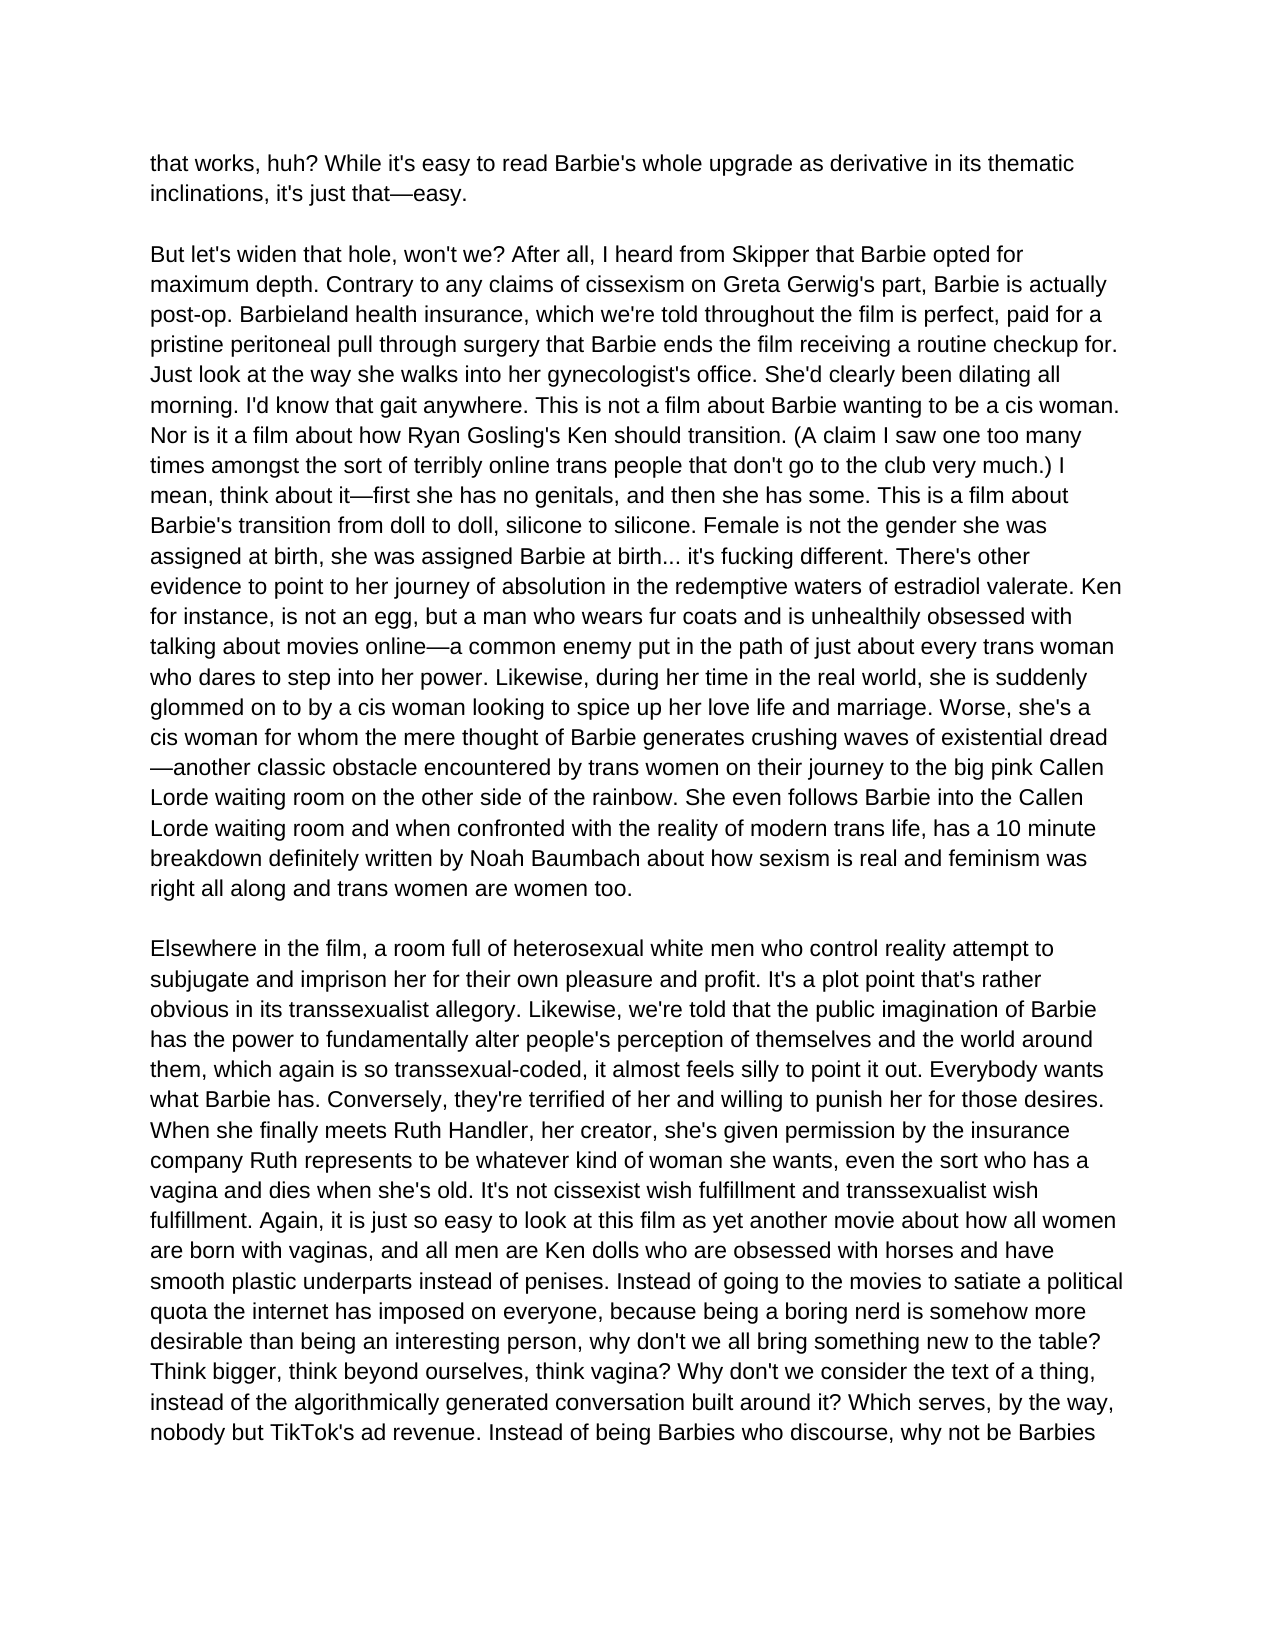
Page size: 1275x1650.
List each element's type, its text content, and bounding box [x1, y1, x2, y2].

text But let's widen that hole, won't we? After all, I heard from Skipper that Barbie opted for maximum depth. Contrary to any claims of cissexism on Greta Gerwig's part, Barbie is actually post-op. Barbieland health insurance, which we're told throughout the film is perfect, paid for a pristine peritoneal pull through surgery that Barbie ends the film receiving a routine checkup for. Just look at the way she walks into her gynecologist's office. She'd clearly been dilating all morning. I'd know that gait anywhere. This is not a film about Barbie wanting to be a cis woman. Nor is it a film about how Ryan Gosling's Ken should transition. (A claim I saw one too many times amongst the sort of terribly online trans people that don't go to the club very much.) I mean, think about it—first she has no genitals, and then she has some. This is a film about Barbie's transition from doll to doll, silicone to silicone. Female is not the gender she was assigned at birth, she was assigned Barbie at birth... it's fucking different. There's other evidence to point to her journey of absolution in the redemptive waters of estradiol valerate. Ken for instance, is not an egg, but a man who wears fur coats and is unhealthily obsessed with talking about movies online—a common enemy put in the path of just about every trans woman who dares to step into her power. Likewise, during her time in the real world, she is suddenly glommed on to by a cis woman looking to spice up her love life and marriage. Worse, she's a cis woman for whom the mere thought of Barbie generates crushing waves of existential dread—another classic obstacle encountered by trans women on their journey to the big pink Callen Lorde waiting room on the other side of the rainbow. She even follows Barbie into the Callen Lorde waiting room and when confronted with the reality of modern trans life, has a 10 minute breakdown definitely written by Noah Baumbach about how sexism is real and feminism was right all along and trans women are women too. [150, 241, 1125, 901]
text that works, huh? While it's easy to read Barbie's whole upgrade as derivative in its thematic inclinations, it's just that—easy. [150, 150, 1125, 207]
text Elsewhere in the film, a room full of heterosexual white men who control reality attempt to subjugate and imprison her for their own pleasure and profit. It's a plot point that's rather obvious in its transsexualist allegory. Likewise, we're told that the public imagination of Barbie has the power to fundamentally alter people's perception of themselves and the world around them, which again is so transsexual-coded, it almost feels silly to point it out. Everybody wants what Barbie has. Conversely, they're terrified of her and willing to punish her for those desires. When she finally meets Ruth Handler, her creator, she's given permission by the insurance company Ruth represents to be whatever kind of woman she wants, even the sort who has a vagina and dies when she's old. It's not cissexist wish fulfillment and transsexualist wish fulfillment. Again, it is just so easy to look at this film as yet another movie about how all women are born with vaginas, and all men are Ken dolls who are obsessed with horses and have smooth plastic underparts instead of penises. Instead of going to the movies to satiate a political quota the internet has imposed on everyone, because being a boring nerd is somehow more desirable than being an interesting person, why don't we all bring something new to the table? Think bigger, think beyond ourselves, think vagina? Why don't we consider the text of a thing, instead of the algorithmically generated conversation built around it? Which serves, by the way, nobody but TikTok's ad revenue. Instead of being Barbies who discourse, why not be Barbies [150, 935, 1125, 1445]
